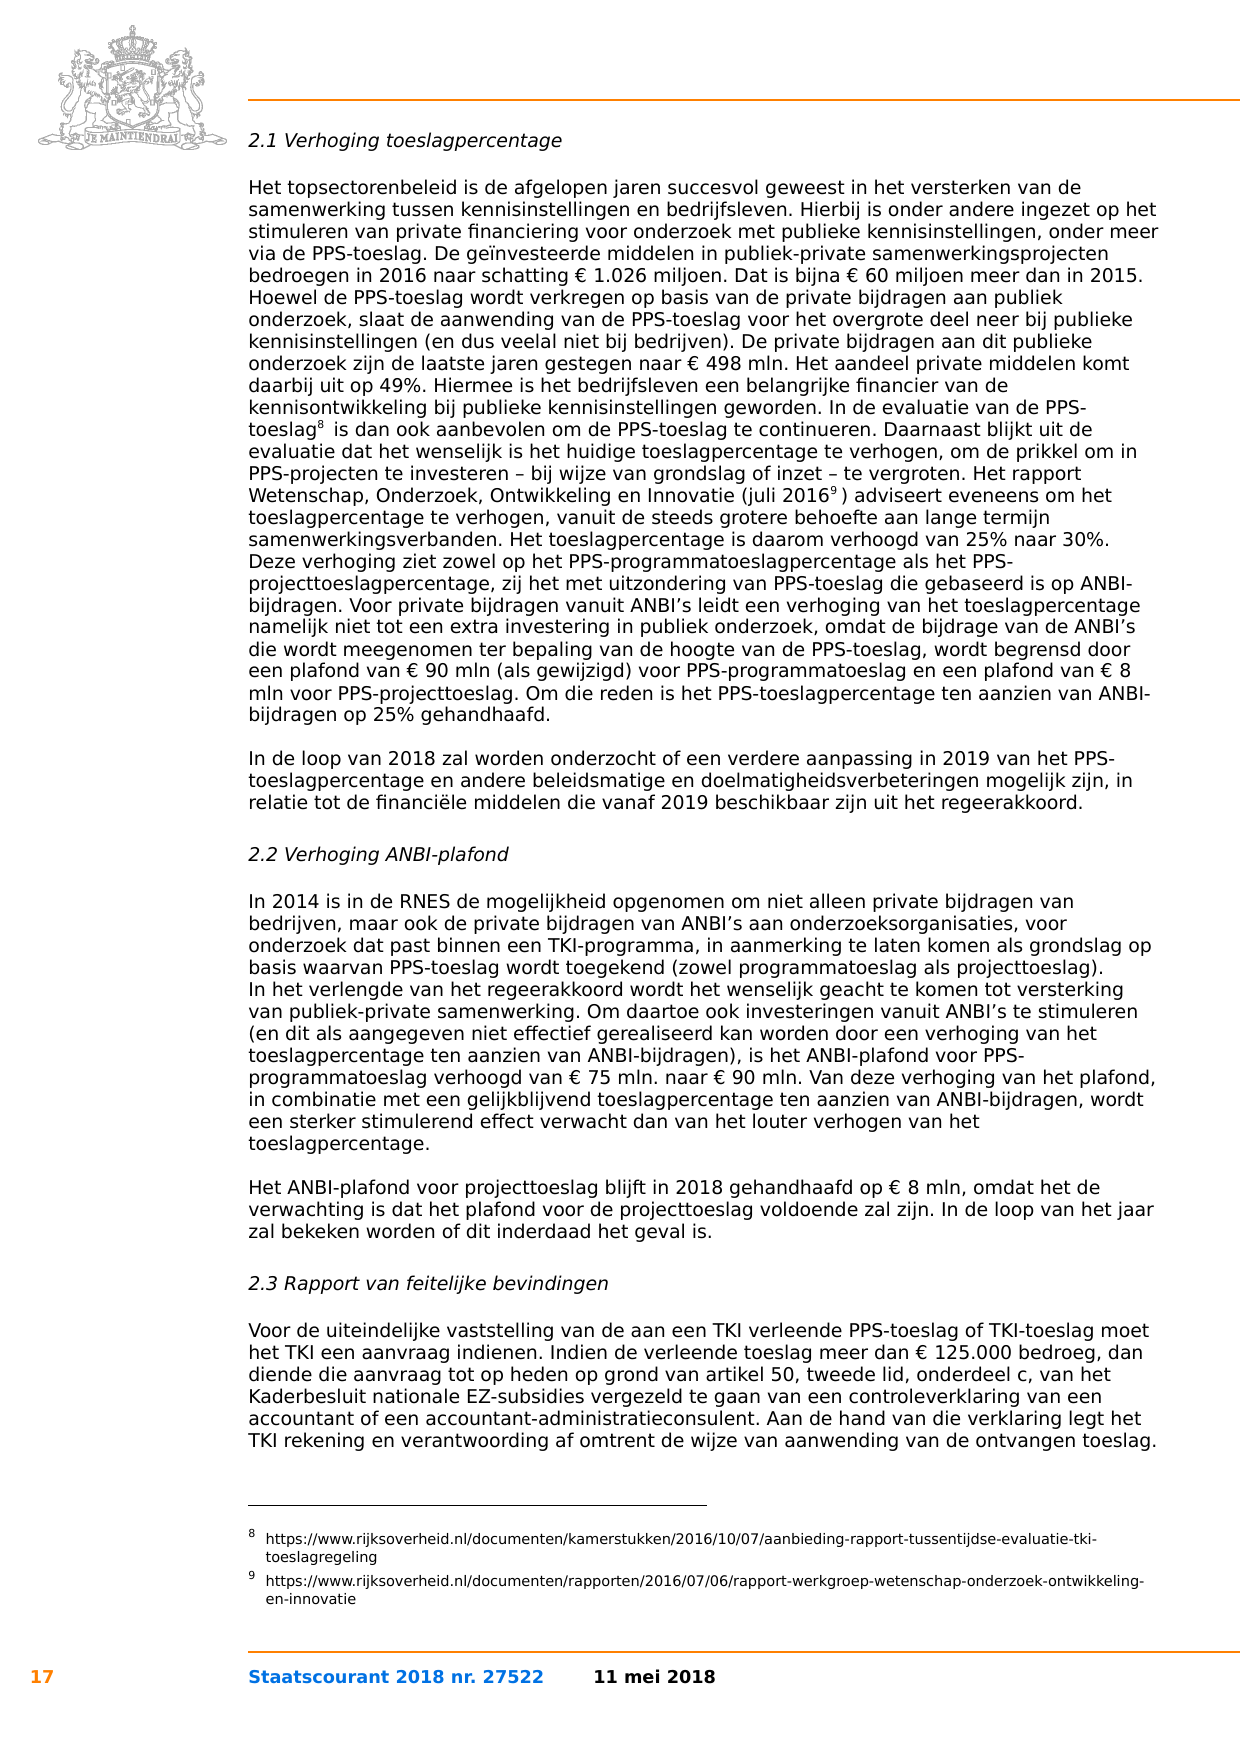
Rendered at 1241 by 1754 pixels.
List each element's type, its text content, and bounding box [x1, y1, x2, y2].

text Voor de uiteindelijke vaststelling van de aan een TKI verleende PPS-toeslag of TKI-toeslag moet het TKI een aanvraag indienen. Indien de verleende toeslag meer dan € 125.000 bedroeg, dan diende die aanvraag tot op heden op grond van artikel 50, tweede lid, onderdeel c, van het Kaderbesluit nationale EZ-subsidies vergezeld te gaan van een controleverklaring van een accountant of een accountant-administratieconsulent. Aan de hand van die verklaring legt het TKI rekening en verantwoording af omtrent de wijze van aanwending van de ontvangen toeslag. [248, 1320, 1163, 1452]
text Het topsectorenbeleid is de afgelopen jaren succesvol geweest in het versterken van de samenwerking tussen kennisinstellingen en bedrijfsleven. Hierbij is onder andere ingezet op het stimuleren van private financiering voor onderzoek met publieke kennisinstellingen, onder meer via de PPS-toeslag. De geïnvesteerde middelen in publiek-private samenwerkingsprojecten bedroegen in 2016 naar schatting € 1.026 miljoen. Dat is bijna € 60 miljoen meer dan in 2015. Hoewel de PPS-toeslag wordt verkregen op basis van de private bijdragen aan publiek onderzoek, slaat de aanwending van de PPS-toeslag voor het overgrote deel neer bij publieke kennisinstellingen (en dus veelal niet bij bedrijven). De private bijdragen aan dit publieke onderzoek zijn de laatste jaren gestegen naar € 498 mln. Het aandeel private middelen komt daarbij uit op 49%. Hiermee is het bedrijfsleven een belangrijke financier van de kennisontwikkeling bij publieke kennisinstellingen geworden. In de evaluatie van de PPS-toeslag is dan ook aanbevolen om de PPS-toeslag te continueren. Daarnaast blijkt uit de evaluatie dat het wenselijk is het huidige toeslagpercentage te verhogen, om de prikkel om in PPS-projecten te investeren – bij wijze van grondslag of inzet – te vergroten. Het rapport Wetenschap, Onderzoek, Ontwikkeling en Innovatie (juli 2016) adviseert eveneens om het toeslagpercentage te verhogen, vanuit de steeds grotere behoefte aan lange termijn samenwerkingsverbanden. Het toeslagpercentage is daarom verhoogd van 25% naar 30%. Deze verhoging ziet zowel op het PPS-programmatoeslagpercentage als het PPS-projecttoeslagpercentage, zij het met uitzondering van PPS-toeslag die gebaseerd is op ANBI-bijdragen. Voor private bijdragen vanuit ANBI’s leidt een verhoging van het toeslagpercentage namelijk niet tot een extra investering in publiek onderzoek, omdat de bijdrage van de ANBI’s die wordt meegenomen ter bepaling van de hoogte van de PPS-toeslag, wordt begrensd door een plafond van € 90 mln (als gewijzigd) voor PPS-programmatoeslag en een plafond van € 8 mln voor PPS-projecttoeslag. Om die reden is het PPS-toeslagpercentage ten aanzien van ANBI-bijdragen op 25% gehandhaafd. [248, 177, 1163, 726]
text In het verlengde van het regeerakkoord wordt het wenselijk geacht te komen tot versterking van publiek-private samenwerking. Om daartoe ook investeringen vanuit ANBI’s te stimuleren (en dit als aangegeven niet effectief gerealiseerd kan worden door een verhoging van het toeslagpercentage ten aanzien van ANBI-bijdragen), is het ANBI-plafond voor PPS-programmatoeslag verhoogd van € 75 mln. naar € 90 mln. Van deze verhoging van het plafond, in combinatie met een gelijkblijvend toeslagpercentage ten aanzien van ANBI-bijdragen, wordt een sterker stimulerend effect verwacht dan van het louter verhogen van het toeslagpercentage. [248, 979, 1163, 1155]
picture [38, 25, 227, 150]
subtitle 2.1 Verhoging toeslagpercentage [248, 130, 1163, 152]
text https://www.rijksoverheid.nl/documenten/kamerstukken/2016/10/07/aanbieding-rapport-tussentijdse-evaluatie-tki-toeslagregeling [248, 1527, 1163, 1566]
text In de loop van 2018 zal worden onderzocht of een verdere aanpassing in 2019 van het PPS-toeslagpercentage en andere beleidsmatige en doelmatigheidsverbeteringen mogelijk zijn, in relatie tot de financiële middelen die vanaf 2019 beschikbaar zijn uit het regeerakkoord. [248, 748, 1163, 814]
subtitle 2.3 Rapport van feitelijke bevindingen [248, 1273, 1163, 1295]
subtitle 2.2 Verhoging ANBI-plafond [248, 844, 1163, 866]
text https://www.rijksoverheid.nl/documenten/rapporten/2016/07/06/rapport-werkgroep-wetenschap-onderzoek-ontwikkeling-en-innovatie [248, 1569, 1163, 1608]
text Het ANBI-plafond voor projecttoeslag blijft in 2018 gehandhaafd op € 8 mln, omdat het de verwachting is dat het plafond voor de projecttoeslag voldoende zal zijn. In de loop van het jaar zal bekeken worden of dit inderdaad het geval is. [248, 1177, 1163, 1243]
text In 2014 is in de RNES de mogelijkheid opgenomen om niet alleen private bijdragen van bedrijven, maar ook de private bijdragen van ANBI’s aan onderzoeksorganisaties, voor onderzoek dat past binnen een TKI-programma, in aanmerking te laten komen als grondslag op basis waarvan PPS-toeslag wordt toegekend (zowel programmatoeslag als projecttoeslag). [248, 891, 1163, 979]
